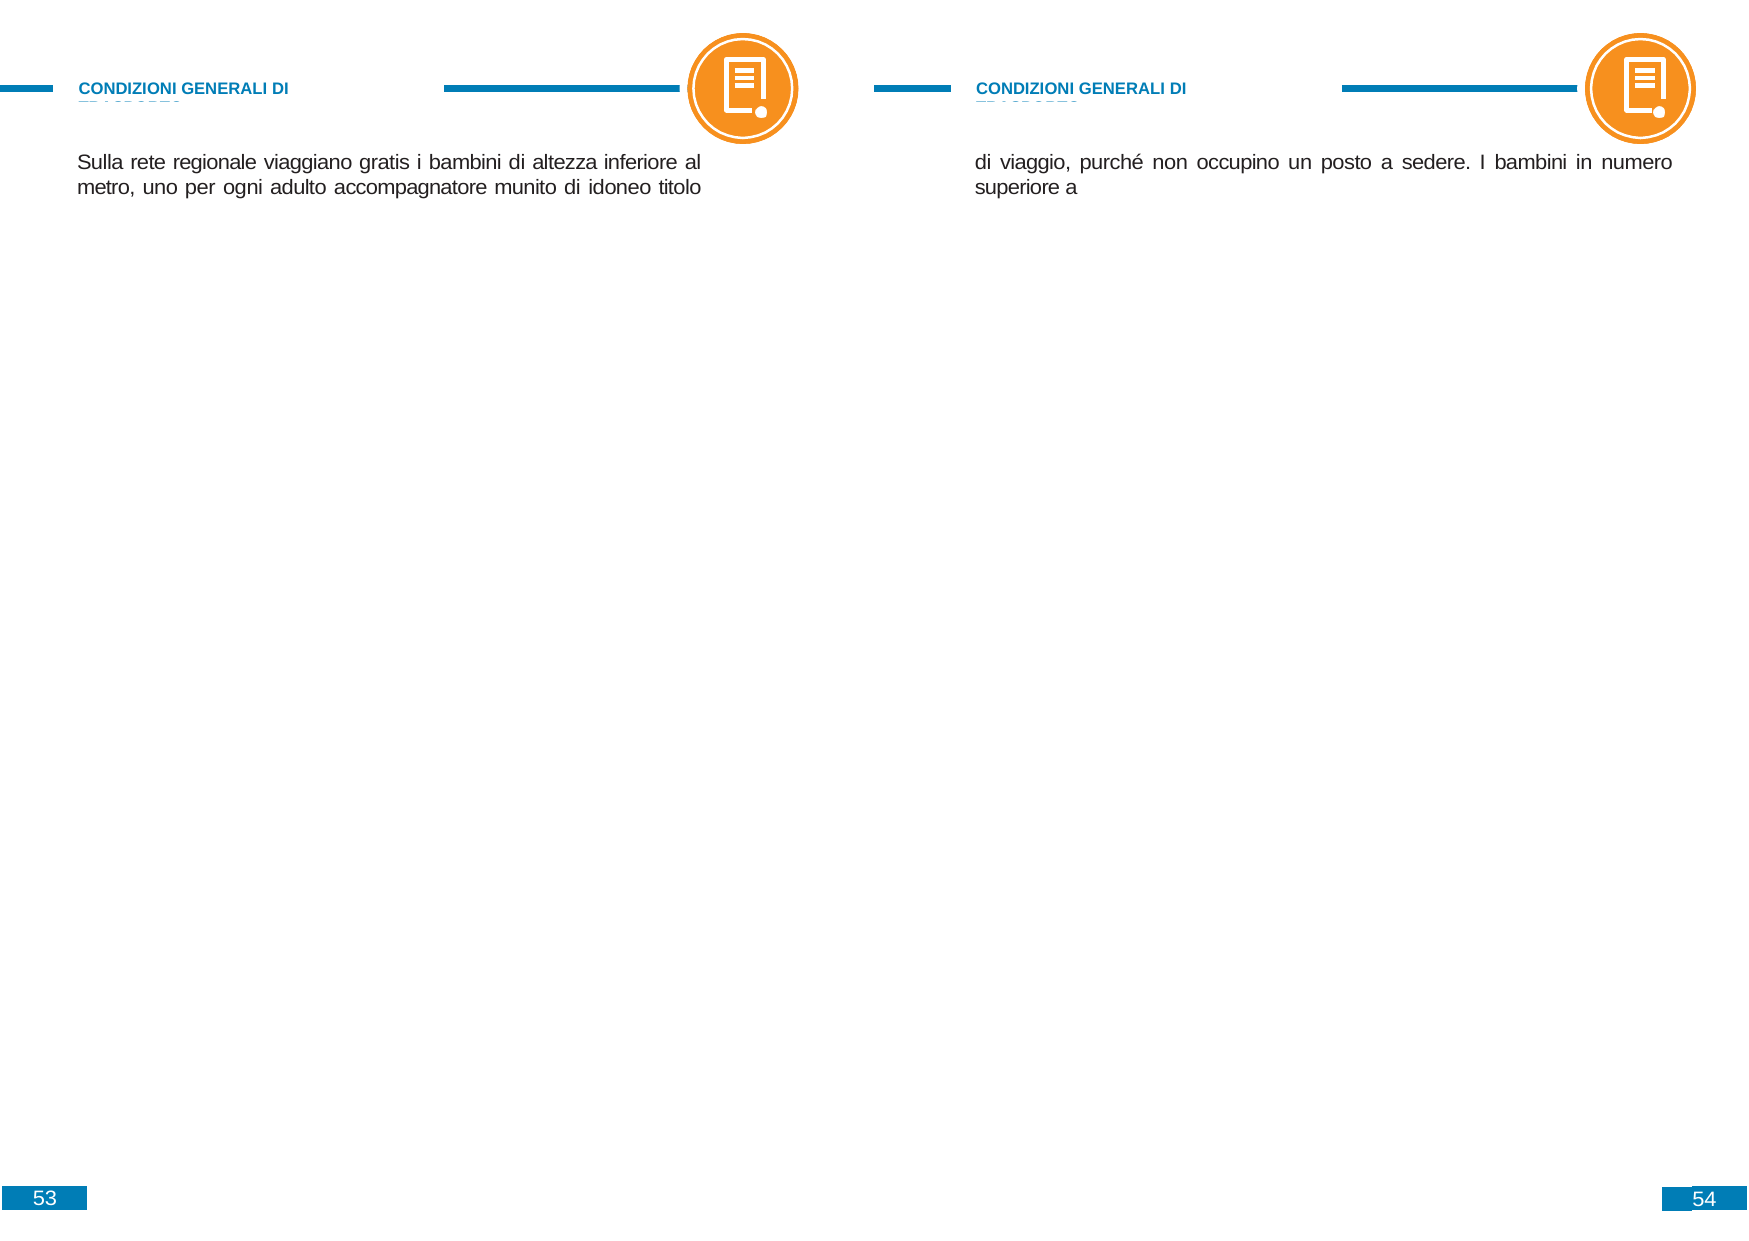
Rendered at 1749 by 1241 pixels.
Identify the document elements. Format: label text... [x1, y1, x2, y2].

text di viaggio, purché non occupino un posto a sedere. I bambini in numero superiore a [974, 150, 1673, 198]
text Sulla rete regionale viaggiano gratis i bambini di altezza inferiore al metro, uno per ogni adulto accompagnatore munito di idoneo titolo [77, 150, 702, 198]
